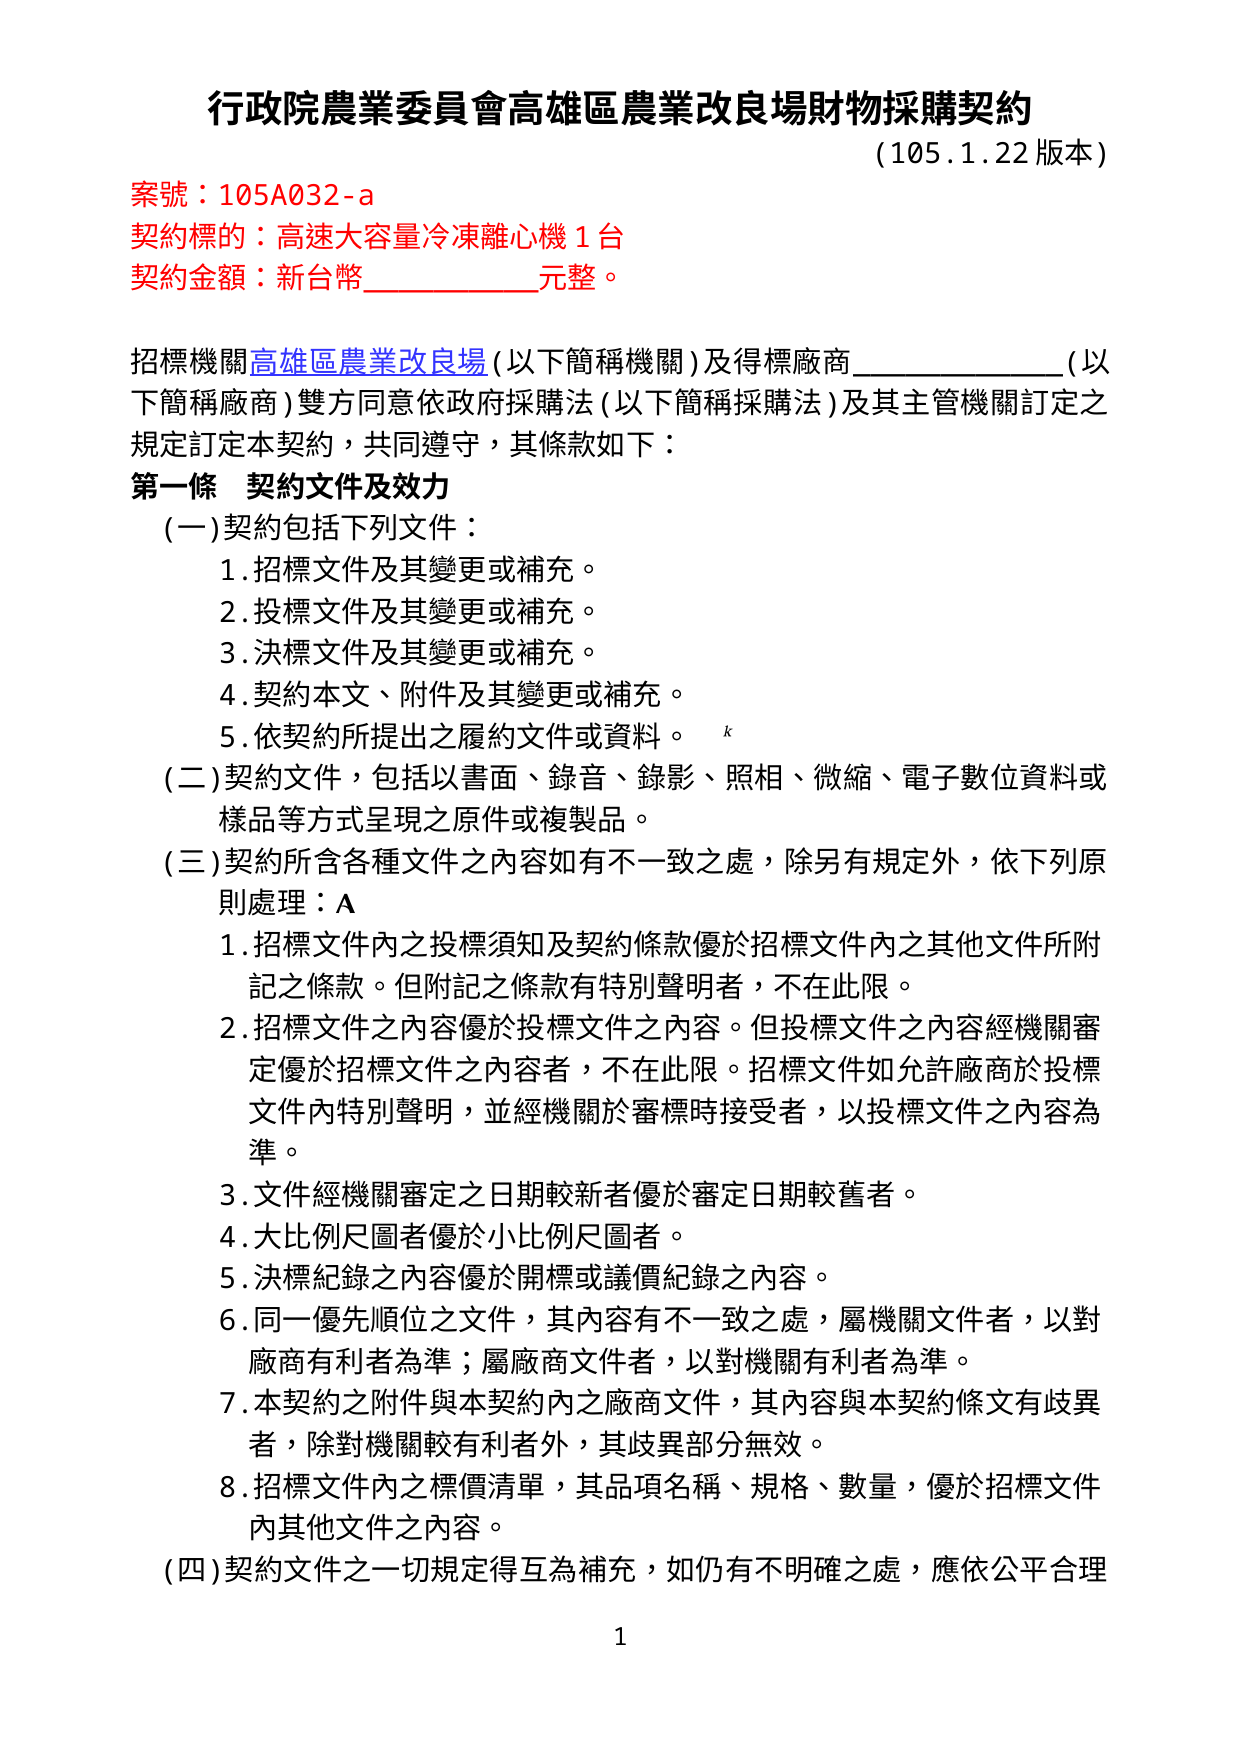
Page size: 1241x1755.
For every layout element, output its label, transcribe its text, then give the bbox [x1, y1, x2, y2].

text 4.大比例尺圖者優於小比例尺圖者。 [218, 1214, 1104, 1255]
text 1.招標文件內之投標須知及契約條款優於招標文件內之其他文件所附記之條款。但附記之條款有特別聲明者，不在此限。 [218, 922, 1104, 1005]
text 行政院農業委員會高雄區農業改良場財物採購契約 [130, 89, 1110, 130]
text 第一條 契約文件及效力 [130, 464, 1110, 505]
text 4.契約本文、附件及其變更或補充。 [218, 672, 1104, 714]
text 招標機關高雄區農業改良場(以下簡稱機關)及得標廠商____________(以下簡稱廠商)雙方同意依政府採購法(以下簡稱採購法)及其主管機關訂定之規定訂定本契約，共同遵守，其條款如下： [130, 339, 1110, 464]
text (三)契約所含各種文件之內容如有不一致之處，除另有規定外，依下列原則處理： [159, 839, 1110, 922]
text 5.依契約所提出之履約文件或資料。 [218, 714, 1104, 755]
text 2.招標文件之內容優於投標文件之內容。但投標文件之內容經機關審定優於招標文件之內容者，不在此限。招標文件如允許廠商於投標文件內特別聲明，並經機關於審標時接受者，以投標文件之內容為準。 [218, 1005, 1104, 1172]
text (二)契約文件，包括以書面、錄音、錄影、照相、微縮、電子數位資料或樣品等方式呈現之原件或複製品。 [159, 755, 1110, 839]
text 8.招標文件內之標價清單，其品項名稱、規格、數量，優於招標文件內其他文件之內容。 [218, 1464, 1104, 1547]
text 3.決標文件及其變更或補充。 [218, 630, 1104, 672]
text (四)契約文件之一切規定得互為補充，如仍有不明確之處，應依公平合理 [159, 1547, 1110, 1589]
text 7.本契約之附件與本契約內之廠商文件，其內容與本契約條文有歧異者，除對機關較有利者外，其歧異部分無效。 [218, 1380, 1104, 1464]
text 3.文件經機關審定之日期較新者優於審定日期較舊者。 [218, 1172, 1104, 1214]
text 案號：105A032-a [130, 172, 1110, 214]
text 1.招標文件及其變更或補充。 [218, 547, 1104, 589]
text 契約標的：高速大容量冷凍離心機1台 [130, 214, 1110, 255]
text 6.同一優先順位之文件，其內容有不一致之處，屬機關文件者，以對廠商有利者為準；屬廠商文件者，以對機關有利者為準。 [218, 1297, 1104, 1380]
text 契約金額：新台幣__________元整。 [130, 255, 1110, 297]
text 5.決標紀錄之內容優於開標或議價紀錄之內容。 [218, 1255, 1104, 1297]
text (105.1.22版本) [130, 130, 1110, 172]
text 2.投標文件及其變更或補充。 [218, 589, 1104, 630]
text (一)契約包括下列文件： [159, 505, 1110, 547]
